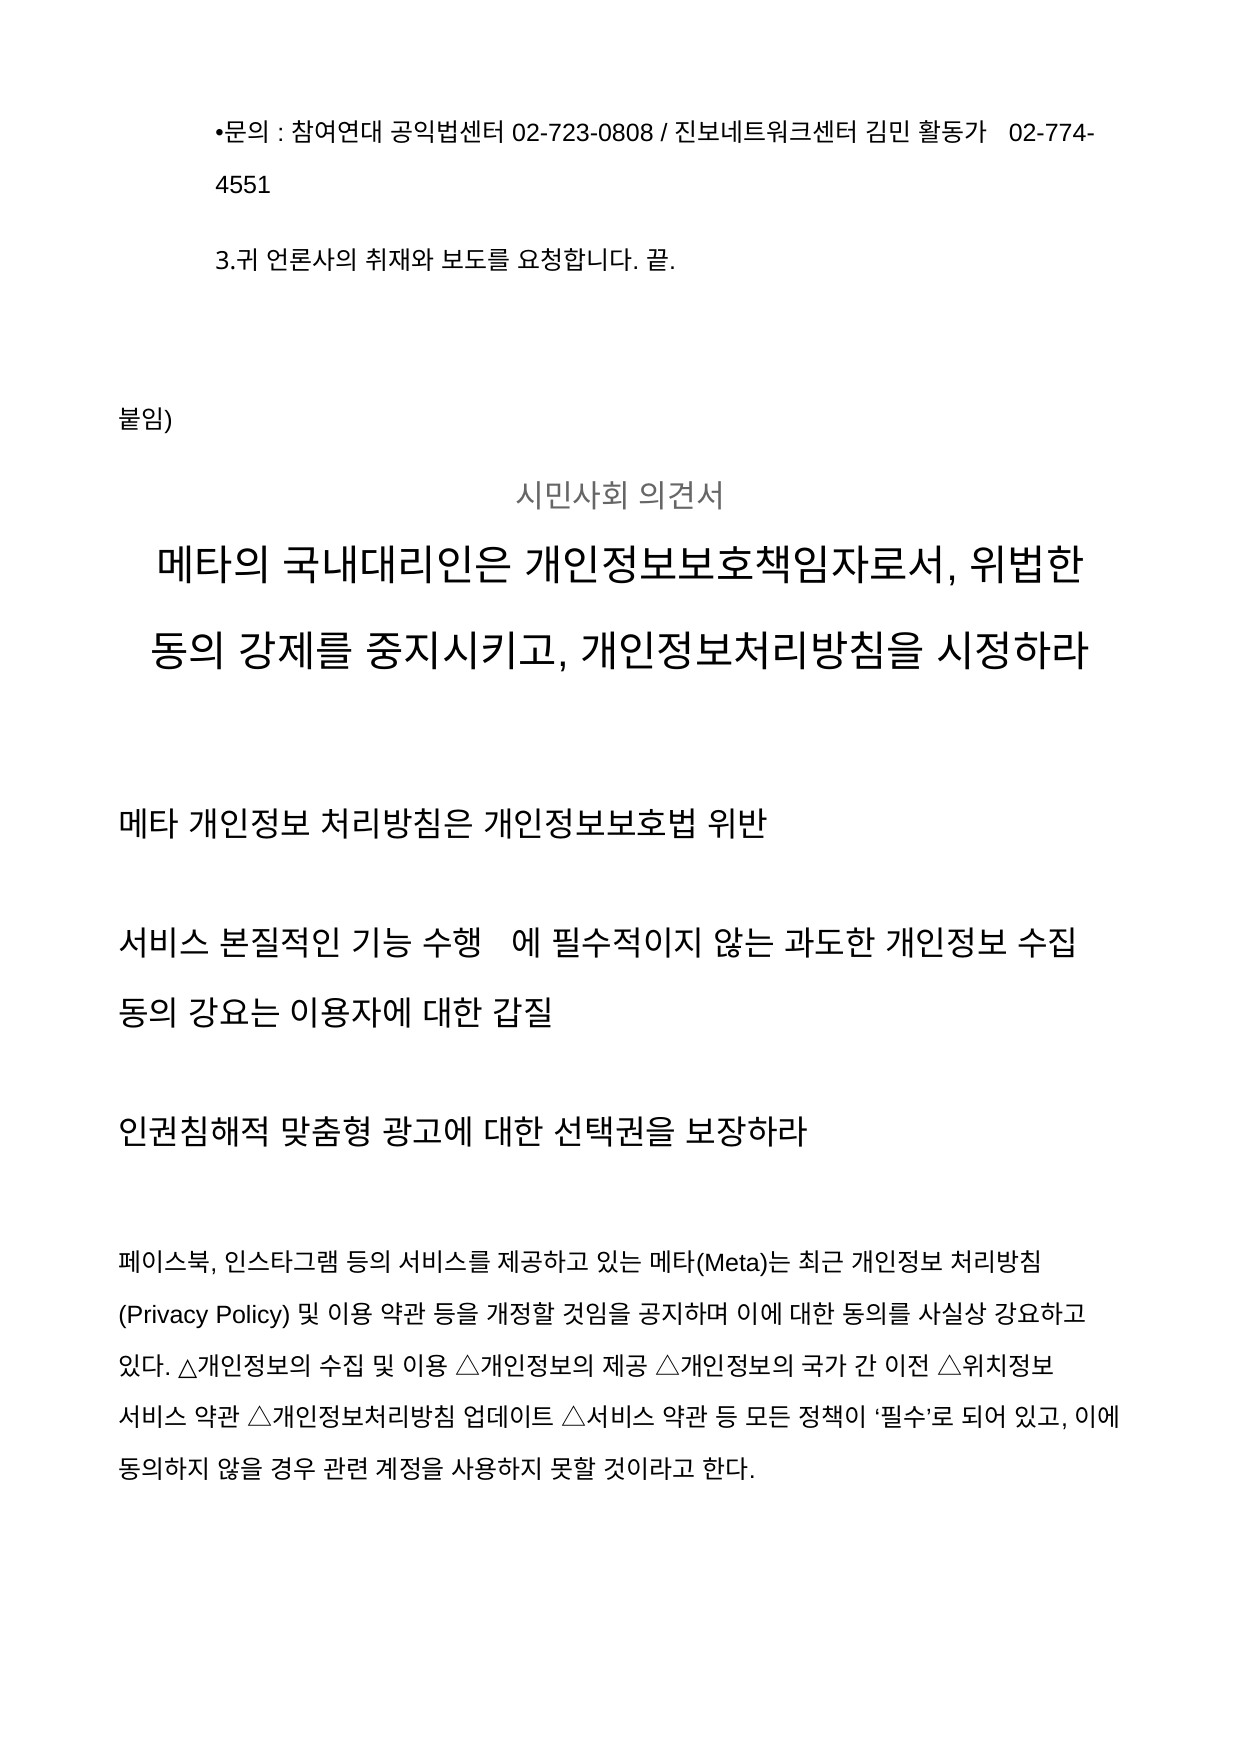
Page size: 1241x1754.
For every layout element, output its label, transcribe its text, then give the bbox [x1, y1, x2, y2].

list 문의 : 참여연대 공익법센터 02-723-0808 / 진보네트워크센터 김민 활동가 02-774-4551 [142, 118, 1122, 199]
list 귀 언론사의 취재와 보도를 요청합니다. 끝. [142, 242, 1122, 276]
text 페이스북, 인스타그램 등의 서비스를 제공하고 있는 메타(Meta)는 최근 개인정보 처리방침(Privacy Policy) 및 이용 약관 등을 개정할 것임을 공지하며 이에 대한 동의를 사실상 강요하고 있다. △개인정보의 수집 및 이용 △개인정보의 제공 △개인정보의 국가 간 이전 △위치정보 서비스 약관 △개인정보처리방침 업데이트 △서비스 약관 등 모든 정책이 ‘필수’로 되어 있고, 이에 동의하지 않을 경우 관련 계정을 사용하지 못할 것이라고 한다. [118, 1248, 1122, 1484]
subtitle 서비스 본질적인 기능 수행 에 필수적이지 않는 과도한 개인정보 수집 동의 강요는 이용자에 대한 갑질 [118, 924, 1122, 1032]
text 붙임) [118, 405, 1122, 434]
subtitle 인권침해적 맞춤형 광고에 대한 선택권을 보장하라 [118, 1113, 1122, 1151]
text 메타의 국내대리인은 개인정보보호책임자로서, 위법한 동의 강제를 중지시키고, 개인정보처리방침을 시정하라 [118, 542, 1122, 676]
text 시민사회 의견서 [118, 478, 1122, 513]
subtitle 메타 개인정보 처리방침은 개인정보보호법 위반 [118, 805, 1122, 844]
